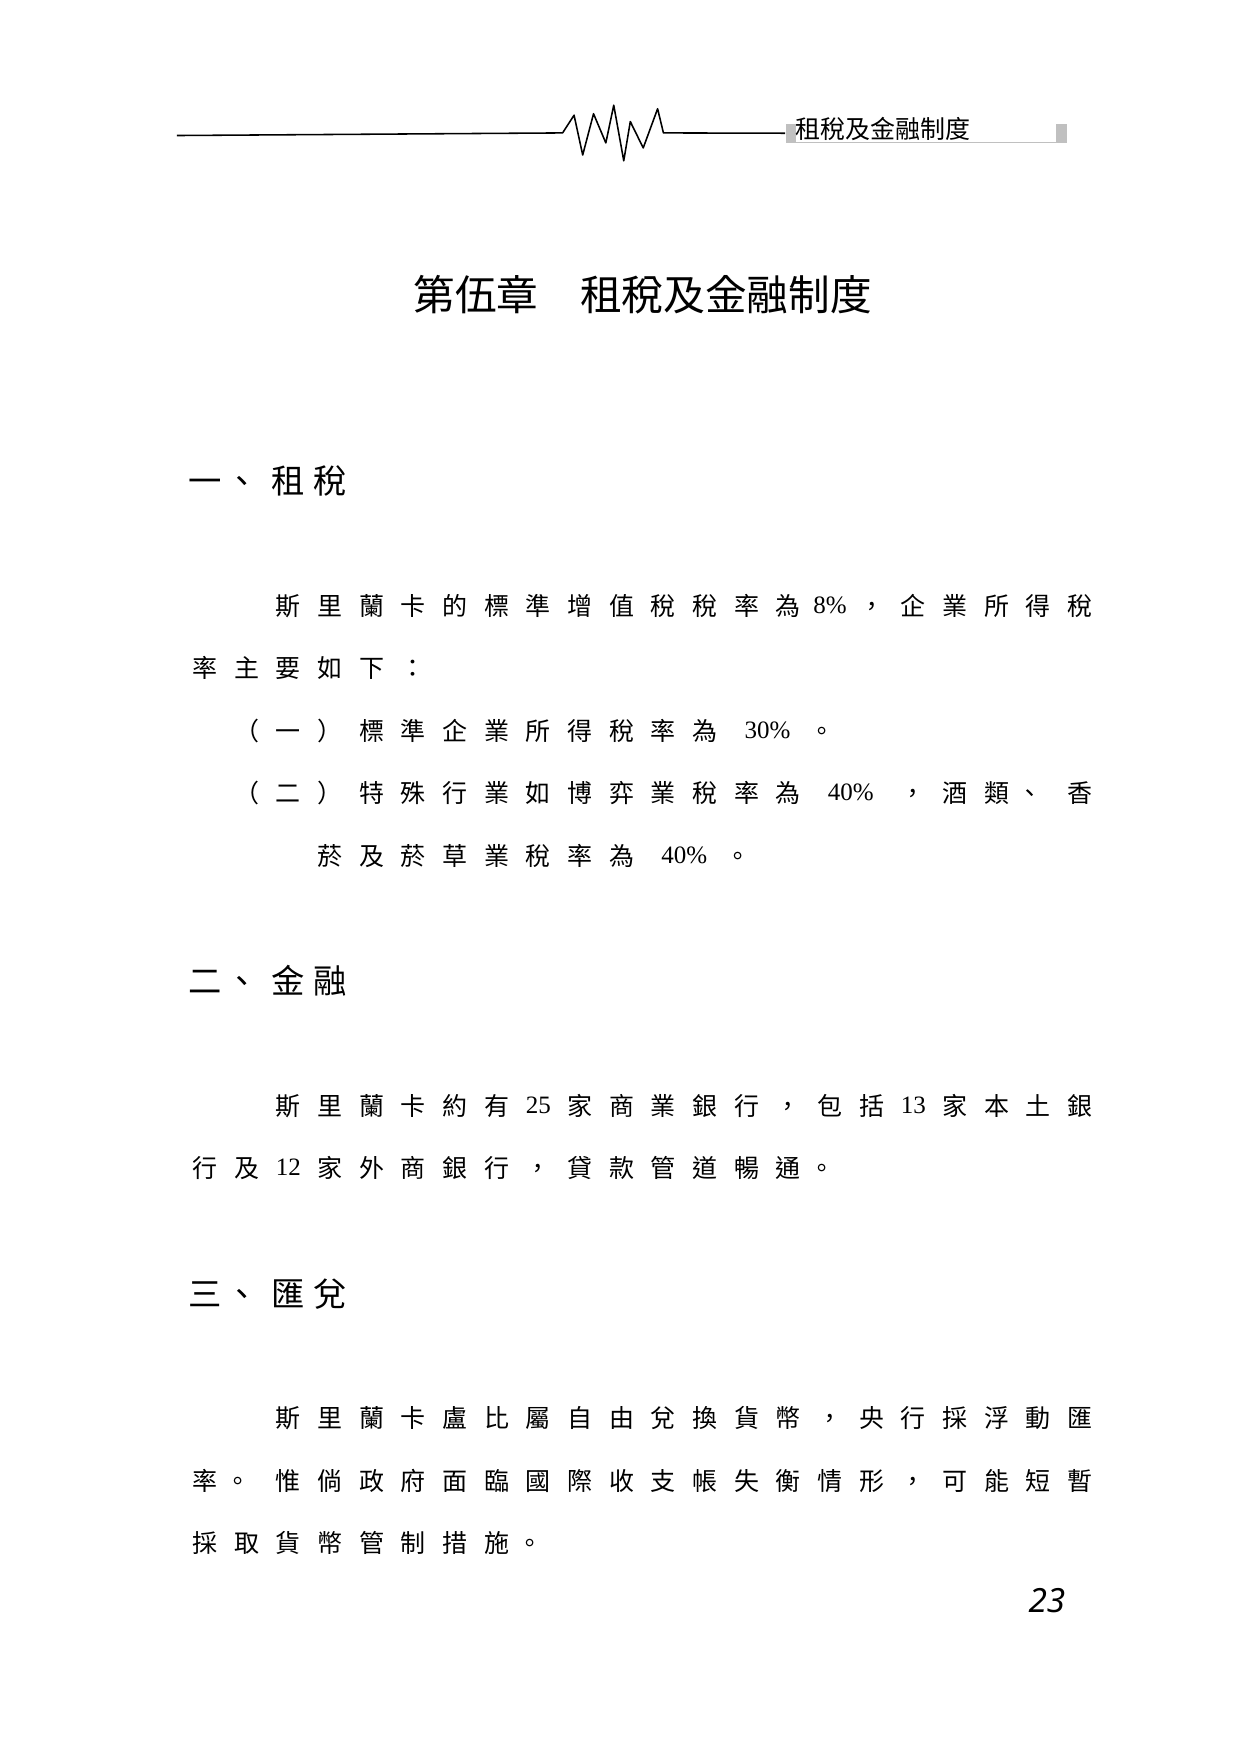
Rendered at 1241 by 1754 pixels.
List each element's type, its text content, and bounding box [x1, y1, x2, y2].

text 第伍章 租稅及金融制度 [184, 250, 1101, 313]
text 一、租稅 [184, 438, 1101, 500]
text （二）特殊行業如博弈業稅率為40%，酒類、香菸及菸草業稅率為40%。 [208, 750, 1101, 875]
text （一）標準企業所得稅率為30%。 [208, 688, 1101, 750]
text 斯里蘭卡的標準增值稅稅率為8%，企業所得稅率主要如下： [184, 563, 1101, 688]
text 斯里蘭卡約有25家商業銀行，包括13家本土銀行及12家外商銀行，貸款管道暢通。 [184, 1063, 1101, 1188]
text 斯里蘭卡盧比屬自由兌換貨幣，央行採浮動匯率。惟倘政府面臨國際收支帳失衡情形，可能短暫採取貨幣管制措施。 [184, 1375, 1101, 1563]
text 三、匯兌 [184, 1250, 1101, 1313]
text 二、金融 [184, 938, 1101, 1000]
